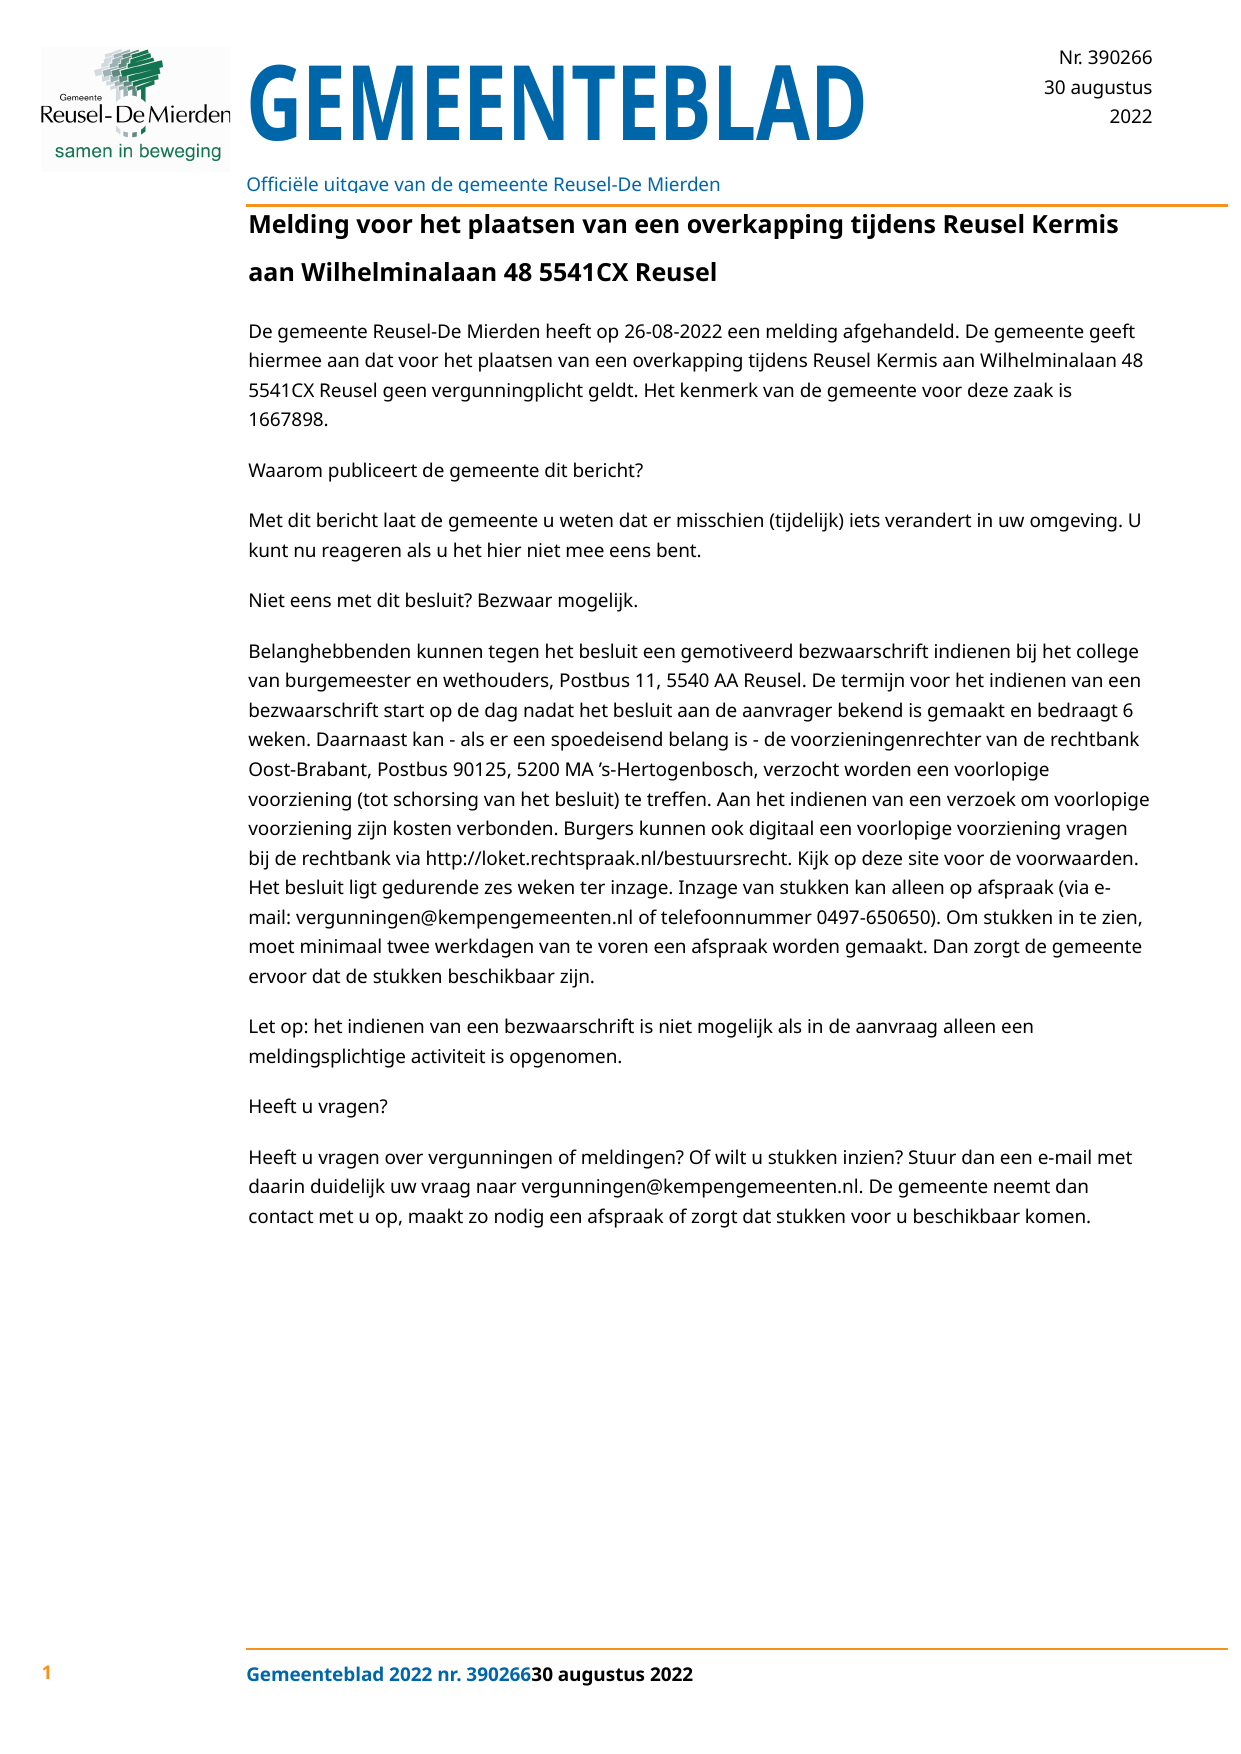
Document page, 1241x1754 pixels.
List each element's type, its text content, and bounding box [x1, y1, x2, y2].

text Melding voor het plaatsen van een overkapping tijdens Reusel Kermis aan Wilhelminalaan 48 5541CX Reusel [248, 207, 1152, 288]
text Met dit bericht laat de gemeente u weten dat er misschien (tijdelijk) iets verandert in uw omgeving. U kunt nu reageren als u het hier niet mee eens bent. [248, 507, 1152, 563]
text Niet eens met dit besluit? Bezwaar mogelijk. [248, 587, 1152, 613]
picture [41, 47, 231, 172]
text Heeft u vragen over vergunningen of meldingen? Of wilt u stukken inzien? Stuur dan een e-mail met daarin duidelijk uw vraag naar vergunningen@kempengemeenten.nl. De gemeente neemt dan contact met u op, maakt zo nodig een afspraak of zorgt dat stukken voor u beschikbaar komen. [248, 1144, 1152, 1229]
text Let op: het indienen van een bezwaarschrift is niet mogelijk als in de aanvraag alleen een meldingsplichtige activiteit is opgenomen. [248, 1014, 1152, 1069]
text De gemeente Reusel-De Mierden heeft op 26-08-2022 een melding afgehandeld. De gemeente geeft hiermee aan dat voor het plaatsen van een overkapping tijdens Reusel Kermis aan Wilhelminalaan 48 5541CX Reusel geen vergunningplicht geldt. Het kenmerk van de gemeente voor deze zaak is 1667898. [248, 318, 1152, 432]
text Waarom publiceert de gemeente dit bericht? [248, 457, 1152, 483]
text Belanghebbenden kunnen tegen het besluit een gemotiveerd bezwaarschrift indienen bij het college van burgemeester en wethouders, Postbus 11, 5540 AA Reusel. De termijn voor het indienen van een bezwaarschrift start op de dag nadat het besluit aan de aanvrager bekend is gemaakt en bedraagt 6 weken. Daarnaast kan - als er een spoedeisend belang is - de voorzieningenrechter van de rechtbank Oost-Brabant, Postbus 90125, 5200 MA ’s-Hertogenbosch, verzocht worden een voorlopige voorziening (tot schorsing van het besluit) te treffen. Aan het indienen van een verzoek om voorlopige voorziening zijn kosten verbonden. Burgers kunnen ook digitaal een voorlopige voorziening vragen bij de rechtbank via http://loket.rechtspraak.nl/bestuursrecht. Kijk op deze site voor de voorwaarden. Het besluit ligt gedurende zes weken ter inzage. Inzage van stukken kan alleen op afspraak (via e-mail: vergunningen@kempengemeenten.nl of telefoonnummer 0497-650650). Om stukken in te zien, moet minimaal twee werkdagen van te voren een afspraak worden gemaakt. Dan zorgt de gemeente ervoor dat de stukken beschikbaar zijn. [248, 638, 1152, 989]
text Heeft u vragen? [248, 1094, 1152, 1119]
